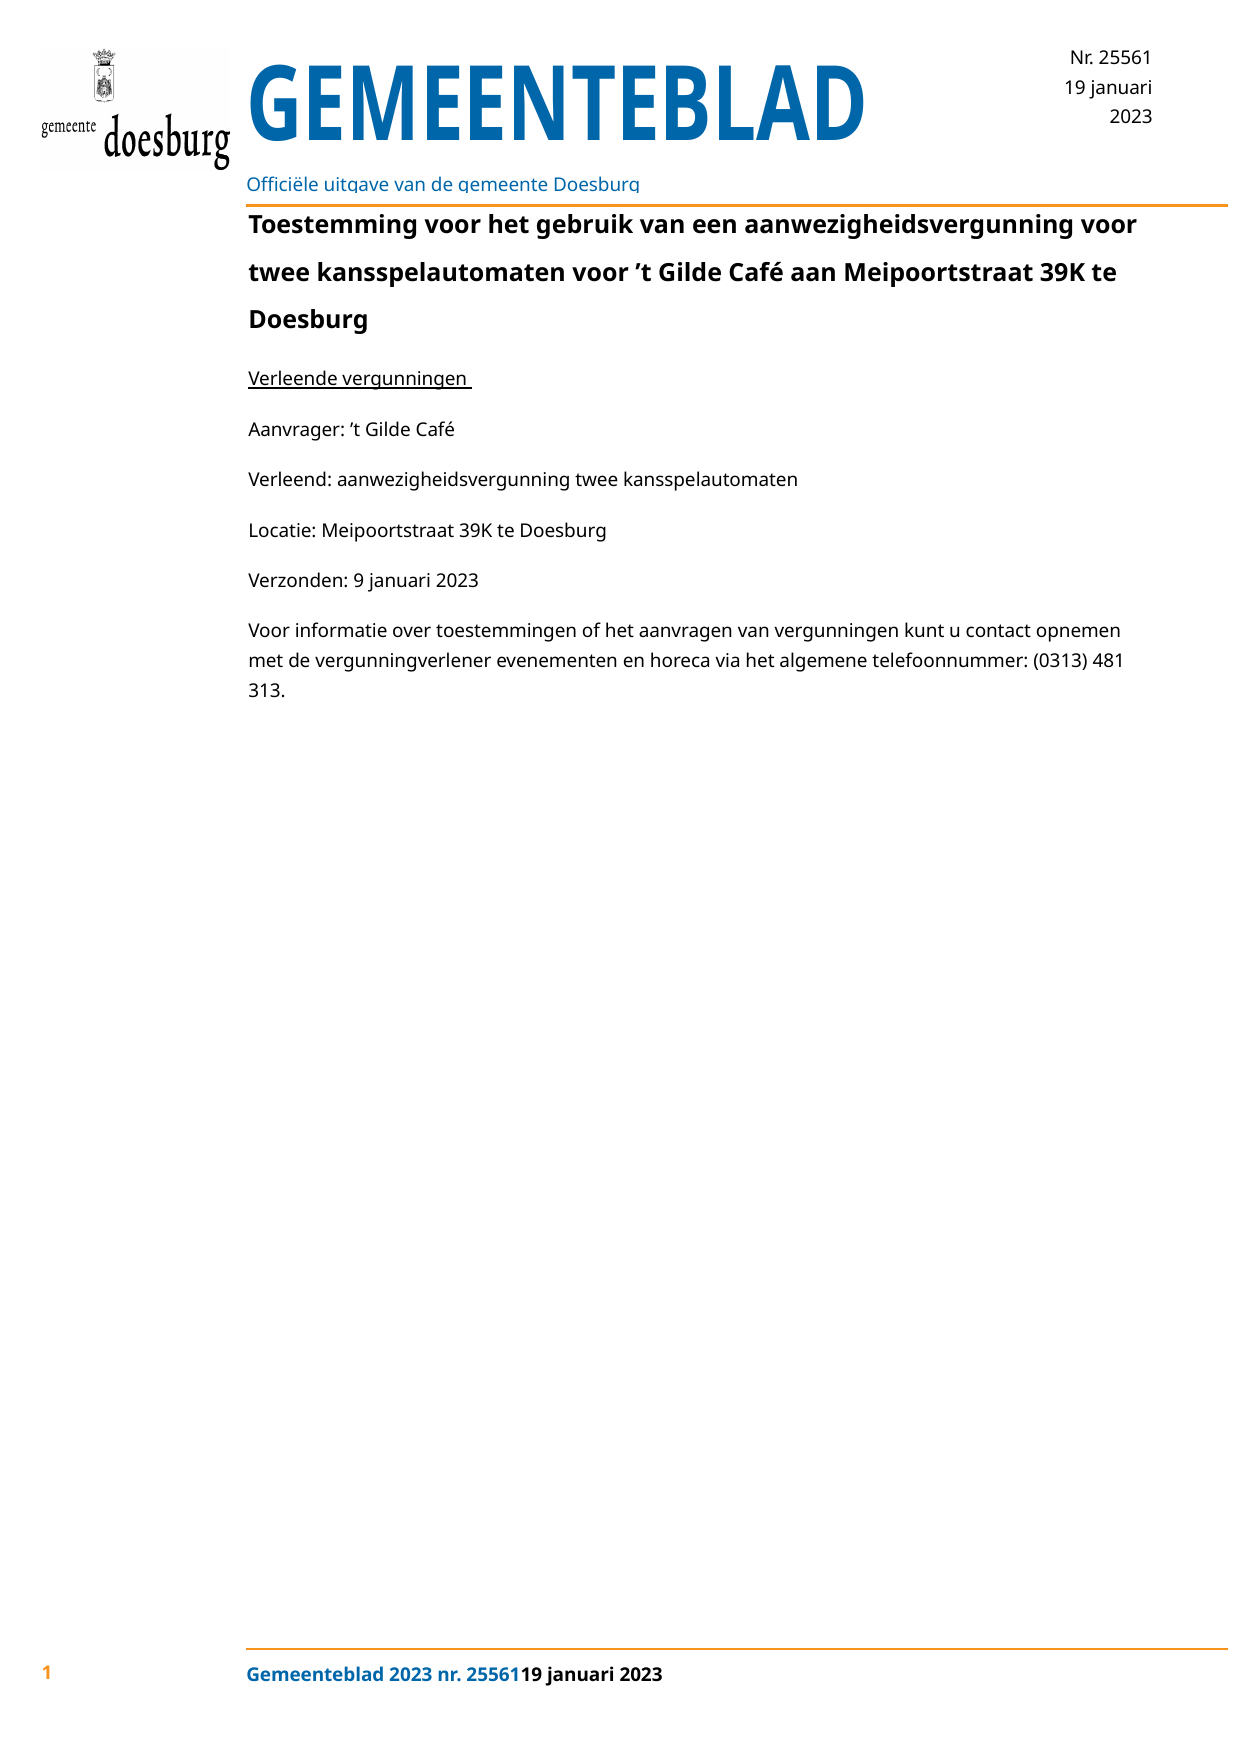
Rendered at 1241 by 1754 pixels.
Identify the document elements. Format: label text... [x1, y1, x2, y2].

text Toestemming voor het gebruik van een aanwezigheidsvergunning voor twee kansspelautomaten voor ’t Gilde Café aan Meipoortstraat 39K te Doesburg [248, 207, 1152, 336]
text Aanvrager: ’t Gilde Café [248, 416, 1152, 442]
text Verleend: aanwezigheidsvergunning twee kansspelautomaten [248, 466, 1152, 492]
text Locatie: Meipoortstraat 39K te Doesburg [248, 517, 1152, 542]
picture [41, 47, 231, 172]
text Verzonden: 9 januari 2023 [248, 567, 1152, 593]
text Verleende vergunningen [248, 366, 1152, 391]
text Voor informatie over toestemmingen of het aanvragen van vergunningen kunt u contact opnemen met de vergunningverlener evenementen en horeca via het algemene telefoonnummer: (0313) 481 313. [248, 618, 1152, 702]
